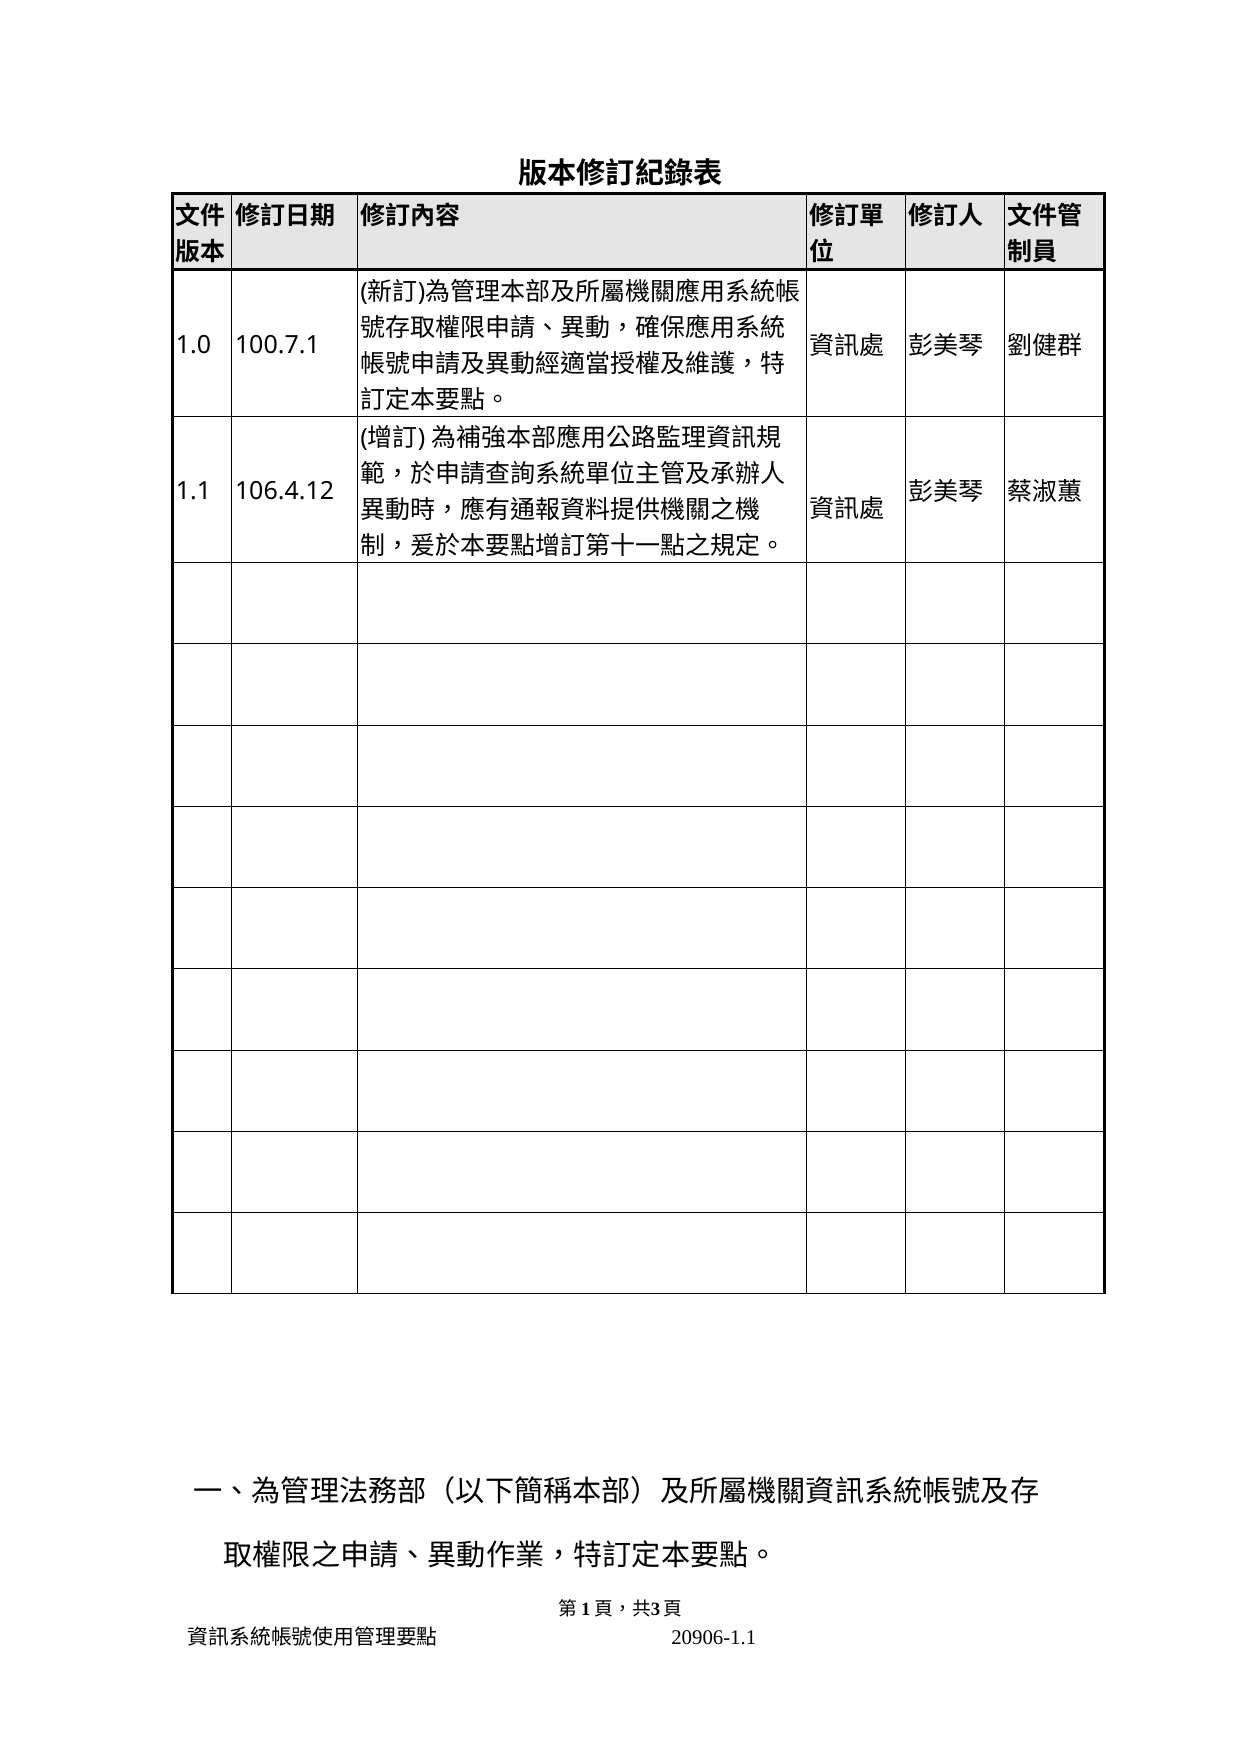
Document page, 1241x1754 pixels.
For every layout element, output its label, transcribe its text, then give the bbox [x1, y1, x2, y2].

table_cell [232, 726, 357, 806]
table_cell (增訂) 為補強本部應用公路監理資訊規範，於申請查詢系統單位主管及承辦人異動時，應有通報資料提供機關之機制，爰於本要點增訂第十一點之規定。 [358, 417, 806, 562]
table_cell [358, 1051, 806, 1131]
text 版本修訂紀錄表 [187, 150, 1053, 192]
table_cell [906, 1132, 1004, 1212]
table_cell 資訊處 [807, 271, 905, 416]
table_cell [1005, 807, 1103, 887]
table_cell [906, 1213, 1004, 1293]
table_cell [807, 1051, 905, 1131]
table_cell [232, 563, 357, 643]
table_cell [906, 888, 1004, 968]
text 取權限之申請、異動作業，特訂定本要點。 [193, 1531, 1053, 1574]
table_cell [906, 644, 1004, 724]
table_cell [807, 807, 905, 887]
table_cell (新訂)為管理本部及所屬機關應用系統帳號存取權限申請、異動，確保應用系統帳號申請及異動經適當授權及維護，特訂定本要點。 [358, 271, 806, 416]
table_cell [807, 726, 905, 806]
table_cell [232, 969, 357, 1049]
table_cell [174, 644, 231, 724]
table_cell [807, 1132, 905, 1212]
table_cell [1005, 888, 1103, 968]
table_cell [807, 969, 905, 1049]
table_header 修訂人 [906, 195, 1004, 268]
table_cell [358, 644, 806, 724]
table_cell [232, 644, 357, 724]
table_cell [358, 563, 806, 643]
table_cell [358, 726, 806, 806]
table_cell [906, 807, 1004, 887]
table_cell [358, 969, 806, 1049]
table_cell 100.7.1 [232, 271, 357, 416]
table_cell 彭美琴 [906, 417, 1004, 562]
table_cell 劉健群 [1005, 271, 1103, 416]
table_header 文件版本 [174, 195, 231, 268]
table_cell [232, 807, 357, 887]
table_cell [174, 969, 231, 1049]
table_cell [232, 1213, 357, 1293]
table_cell [174, 1132, 231, 1212]
table_cell [174, 888, 231, 968]
table_cell [174, 726, 231, 806]
table_cell 彭美琴 [906, 271, 1004, 416]
table_cell [1005, 1213, 1103, 1293]
table_cell [906, 1051, 1004, 1131]
table_cell [1005, 563, 1103, 643]
table_cell [174, 1213, 231, 1293]
table_cell 蔡淑蕙 [1005, 417, 1103, 562]
table_cell [1005, 644, 1103, 724]
table_cell [1005, 726, 1103, 806]
table_cell 資訊處 [807, 417, 905, 562]
table_cell [358, 1132, 806, 1212]
table_cell [807, 1213, 905, 1293]
table_cell 1.0 [174, 271, 231, 416]
table_cell [358, 807, 806, 887]
table_header 修訂單位 [807, 195, 905, 268]
table_header 修訂內容 [358, 195, 806, 268]
table_cell [906, 563, 1004, 643]
table_cell [358, 888, 806, 968]
subtitle 一、為管理法務部（以下簡稱本部）及所屬機關資訊系統帳號及存 [193, 1468, 1053, 1510]
table_cell [807, 644, 905, 724]
table_cell [906, 726, 1004, 806]
table_cell 1.1 [174, 417, 231, 562]
table_cell [174, 563, 231, 643]
table_cell [232, 1132, 357, 1212]
table_cell [174, 1051, 231, 1131]
table_cell [1005, 1132, 1103, 1212]
table_cell [906, 969, 1004, 1049]
table_cell [232, 888, 357, 968]
table_header 文件管制員 [1005, 195, 1103, 268]
table_cell [807, 888, 905, 968]
table_cell [807, 563, 905, 643]
table_cell [174, 807, 231, 887]
table_cell [358, 1213, 806, 1293]
table_cell [232, 1051, 357, 1131]
table_cell [1005, 969, 1103, 1049]
table_cell 106.4.12 [232, 417, 357, 562]
table_header 修訂日期 [232, 195, 357, 268]
table_cell [1005, 1051, 1103, 1131]
